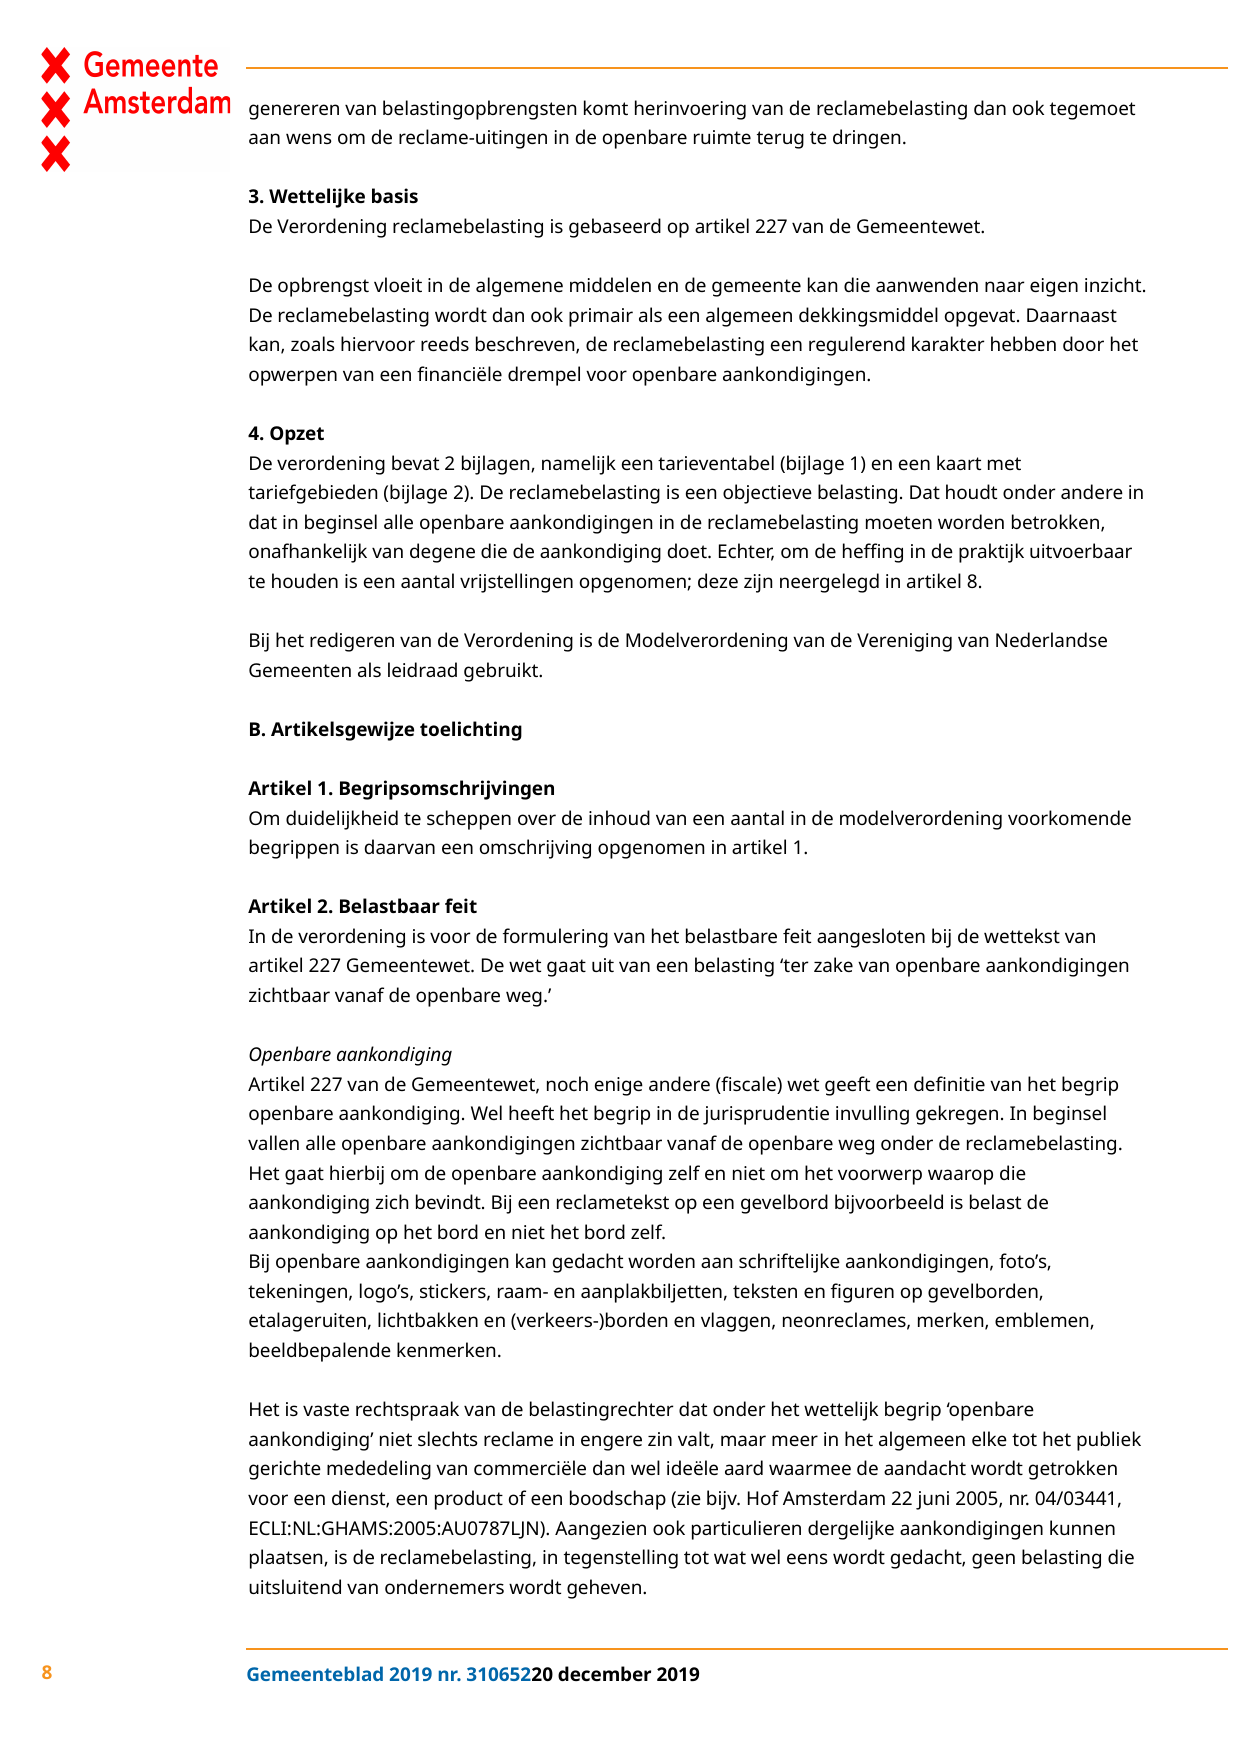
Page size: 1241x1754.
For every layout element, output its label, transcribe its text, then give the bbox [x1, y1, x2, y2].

text De verordening bevat 2 bijlagen, namelijk een tarieventabel (bijlage 1) en een kaart met tariefgebieden (bijlage 2). De reclamebelasting is een objectieve belasting. Dat houdt onder andere in dat in beginsel alle openbare aankondigingen in de reclamebelasting moeten worden betrokken, onafhankelijk van degene die de aankondiging doet. Echter, om de heffing in de praktijk uitvoerbaar te houden is een aantal vrijstellingen opgenomen; deze zijn neergelegd in artikel 8. [248, 450, 1152, 594]
text Bij het redigeren van de Verordening is de Modelverordening van de Vereniging van Nederlandse Gemeenten als leidraad gebruikt. [248, 627, 1152, 683]
text De opbrengst vloeit in de algemene middelen en de gemeente kan die aanwenden naar eigen inzicht. De reclamebelasting wordt dan ook primair als een algemeen dekkingsmiddel opgevat. Daarnaast kan, zoals hiervoor reeds beschreven, de reclamebelasting een regulerend karakter hebben door het opwerpen van een financiële drempel voor openbare aankondigingen. [248, 272, 1152, 387]
text Artikel 1. Begripsomschrijvingen [248, 775, 1152, 801]
text Bij openbare aankondigingen kan gedacht worden aan schriftelijke aankondigingen, foto’s, tekeningen, logo’s, stickers, raam- en aanplakbiljetten, teksten en figuren op gevelborden, etalageruiten, lichtbakken en (verkeers-)borden en vlaggen, neonreclames, merken, emblemen, beeldbepalende kenmerken. [248, 1248, 1152, 1363]
text 3. Wettelijke basis [248, 183, 1152, 209]
text genereren van belastingopbrengsten komt herinvoering van de reclamebelasting dan ook tegemoet aan wens om de reclame-uitingen in de openbare ruimte terug te dringen. [248, 95, 1152, 150]
text 4. Opzet [248, 420, 1152, 446]
text Artikel 2. Belastbaar feit [248, 893, 1152, 919]
text In de verordening is voor de formulering van het belastbare feit aangesloten bij de wettekst van artikel 227 Gemeentewet. De wet gaat uit van een belasting ‘ter zake van openbare aankondigingen zichtbaar vanaf de openbare weg.’ [248, 923, 1152, 1008]
text Om duidelijkheid te scheppen over de inhoud van een aantal in de modelverordening voorkomende begrippen is daarvan een omschrijving opgenomen in artikel 1. [248, 805, 1152, 860]
text Artikel 227 van de Gemeentewet, noch enige andere (fiscale) wet geeft een definitie van het begrip openbare aankondiging. Wel heeft het begrip in de jurisprudentie invulling gekregen. In beginsel vallen alle openbare aankondigingen zichtbaar vanaf de openbare weg onder de reclamebelasting. Het gaat hierbij om de openbare aankondiging zelf en niet om het voorwerp waarop die aankondiging zich bevindt. Bij een reclametekst op een gevelbord bijvoorbeeld is belast de aankondiging op het bord en niet het bord zelf. [248, 1071, 1152, 1245]
picture [41, 47, 231, 172]
text B. Artikelsgewijze toelichting [248, 716, 1152, 742]
text De Verordening reclamebelasting is gebaseerd op artikel 227 van de Gemeentewet. [248, 213, 1152, 239]
text Openbare aankondiging [248, 1041, 1152, 1067]
text Het is vaste rechtspraak van de belastingrechter dat onder het wettelijk begrip ‘openbare aankondiging’ niet slechts reclame in engere zin valt, maar meer in het algemeen elke tot het publiek gerichte mededeling van commerciële dan wel ideële aard waarmee de aandacht wordt getrokken voor een dienst, een product of een boodschap (zie bijv. Hof Amsterdam 22 juni 2005, nr. 04/03441, ECLI:NL:GHAMS:2005:AU0787LJN). Aangezien ook particulieren dergelijke aankondigingen kunnen plaatsen, is de reclamebelasting, in tegenstelling tot wat wel eens wordt gedacht, geen belasting die uitsluitend van ondernemers wordt geheven. [248, 1396, 1152, 1600]
